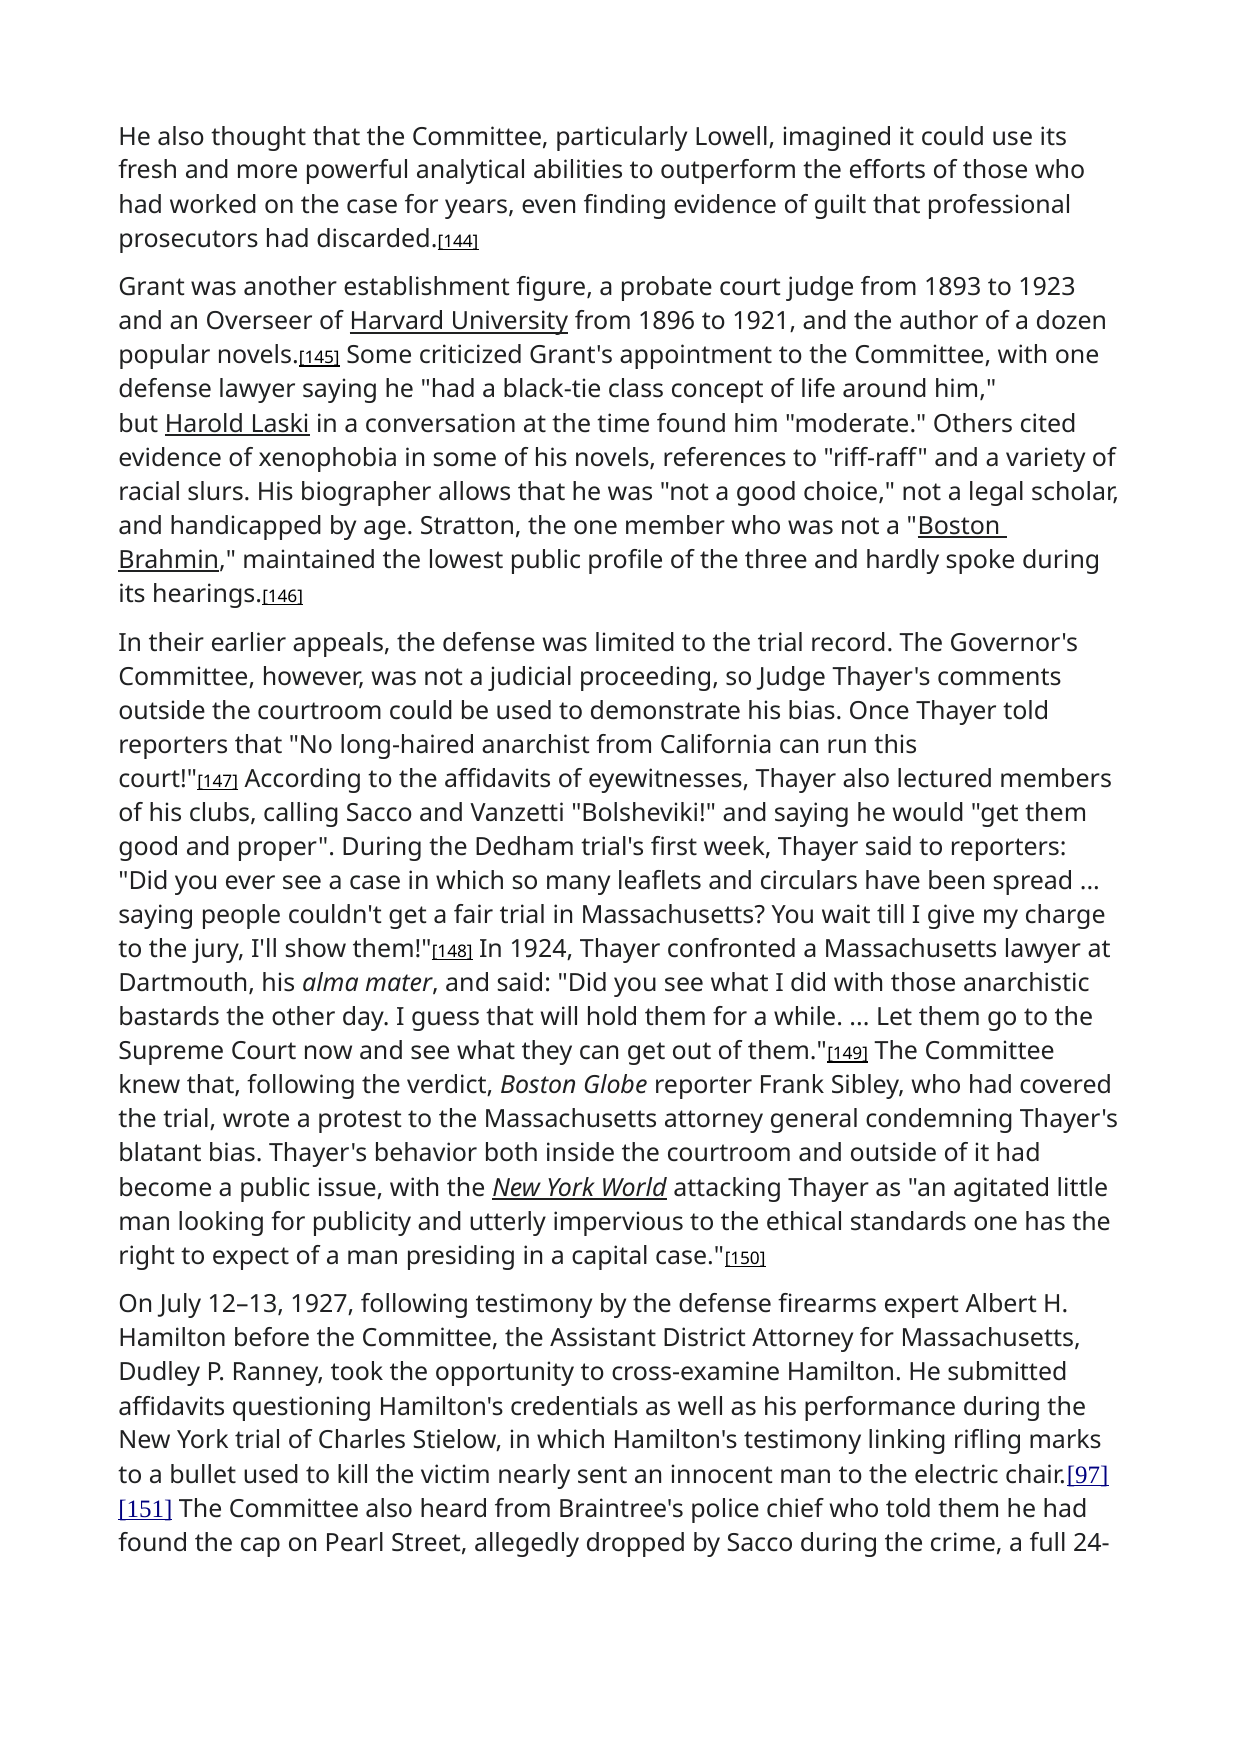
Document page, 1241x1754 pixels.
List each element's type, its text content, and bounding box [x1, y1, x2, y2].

text He also thought that the Committee, particularly Lowell, imagined it could use its fresh and more powerful analytical abilities to outperform the efforts of those who had worked on the case for years, even finding evidence of guilt that professional prosecutors had discarded.[144] [118, 118, 1122, 254]
text In their earlier appeals, the defense was limited to the trial record. The Governor's Committee, however, was not a judicial proceeding, so Judge Thayer's comments outside the courtroom could be used to demonstrate his bias. Once Thayer told reporters that "No long-haired anarchist from California can run this court!"[147] According to the affidavits of eyewitnesses, Thayer also lectured members of his clubs, calling Sacco and Vanzetti "Bolsheviki!" and saying he would "get them good and proper". During the Dedham trial's first week, Thayer said to reporters: "Did you ever see a case in which so many leaflets and circulars have been spread ... saying people couldn't get a fair trial in Massachusetts? You wait till I give my charge to the jury, I'll show them!"[148] In 1924, Thayer confronted a Massachusetts lawyer at Dartmouth, his alma mater, and said: "Did you see what I did with those anarchistic bastards the other day. I guess that will hold them for a while. ... Let them go to the Supreme Court now and see what they can get out of them."[149] The Committee knew that, following the verdict, Boston Globe reporter Frank Sibley, who had covered the trial, wrote a protest to the Massachusetts attorney general condemning Thayer's blatant bias. Thayer's behavior both inside the courtroom and outside of it had become a public issue, with the New York World attacking Thayer as "an agitated little man looking for publicity and utterly impervious to the ethical standards one has the right to expect of a man presiding in a capital case."[150] [118, 624, 1122, 1271]
text Grant was another establishment figure, a probate court judge from 1893 to 1923 and an Overseer of Harvard University from 1896 to 1921, and the author of a dozen popular novels.[145] Some criticized Grant's appointment to the Committee, with one defense lawyer saying he "had a black-tie class concept of life around him," but Harold Laski in a conversation at the time found him "moderate." Others cited evidence of xenophobia in some of his novels, references to "riff-raff" and a variety of racial slurs. His biographer allows that he was "not a good choice," not a legal scholar, and handicapped by age. Stratton, the one member who was not a "Boston Brahmin," maintained the lowest public profile of the three and hardly spoke during its hearings.[146] [118, 269, 1122, 609]
text On July 12–13, 1927, following testimony by the defense firearms expert Albert H. Hamilton before the Committee, the Assistant District Attorney for Massachusetts, Dudley P. Ranney, took the opportunity to cross-examine Hamilton. He submitted affidavits questioning Hamilton's credentials as well as his performance during the New York trial of Charles Stielow, in which Hamilton's testimony linking rifling marks to a bullet used to kill the victim nearly sent an innocent man to the electric chair.[97][151] The Committee also heard from Braintree's police chief who told them he had found the cap on Pearl Street, allegedly dropped by Sacco during the crime, a full 24- [118, 1286, 1122, 1558]
